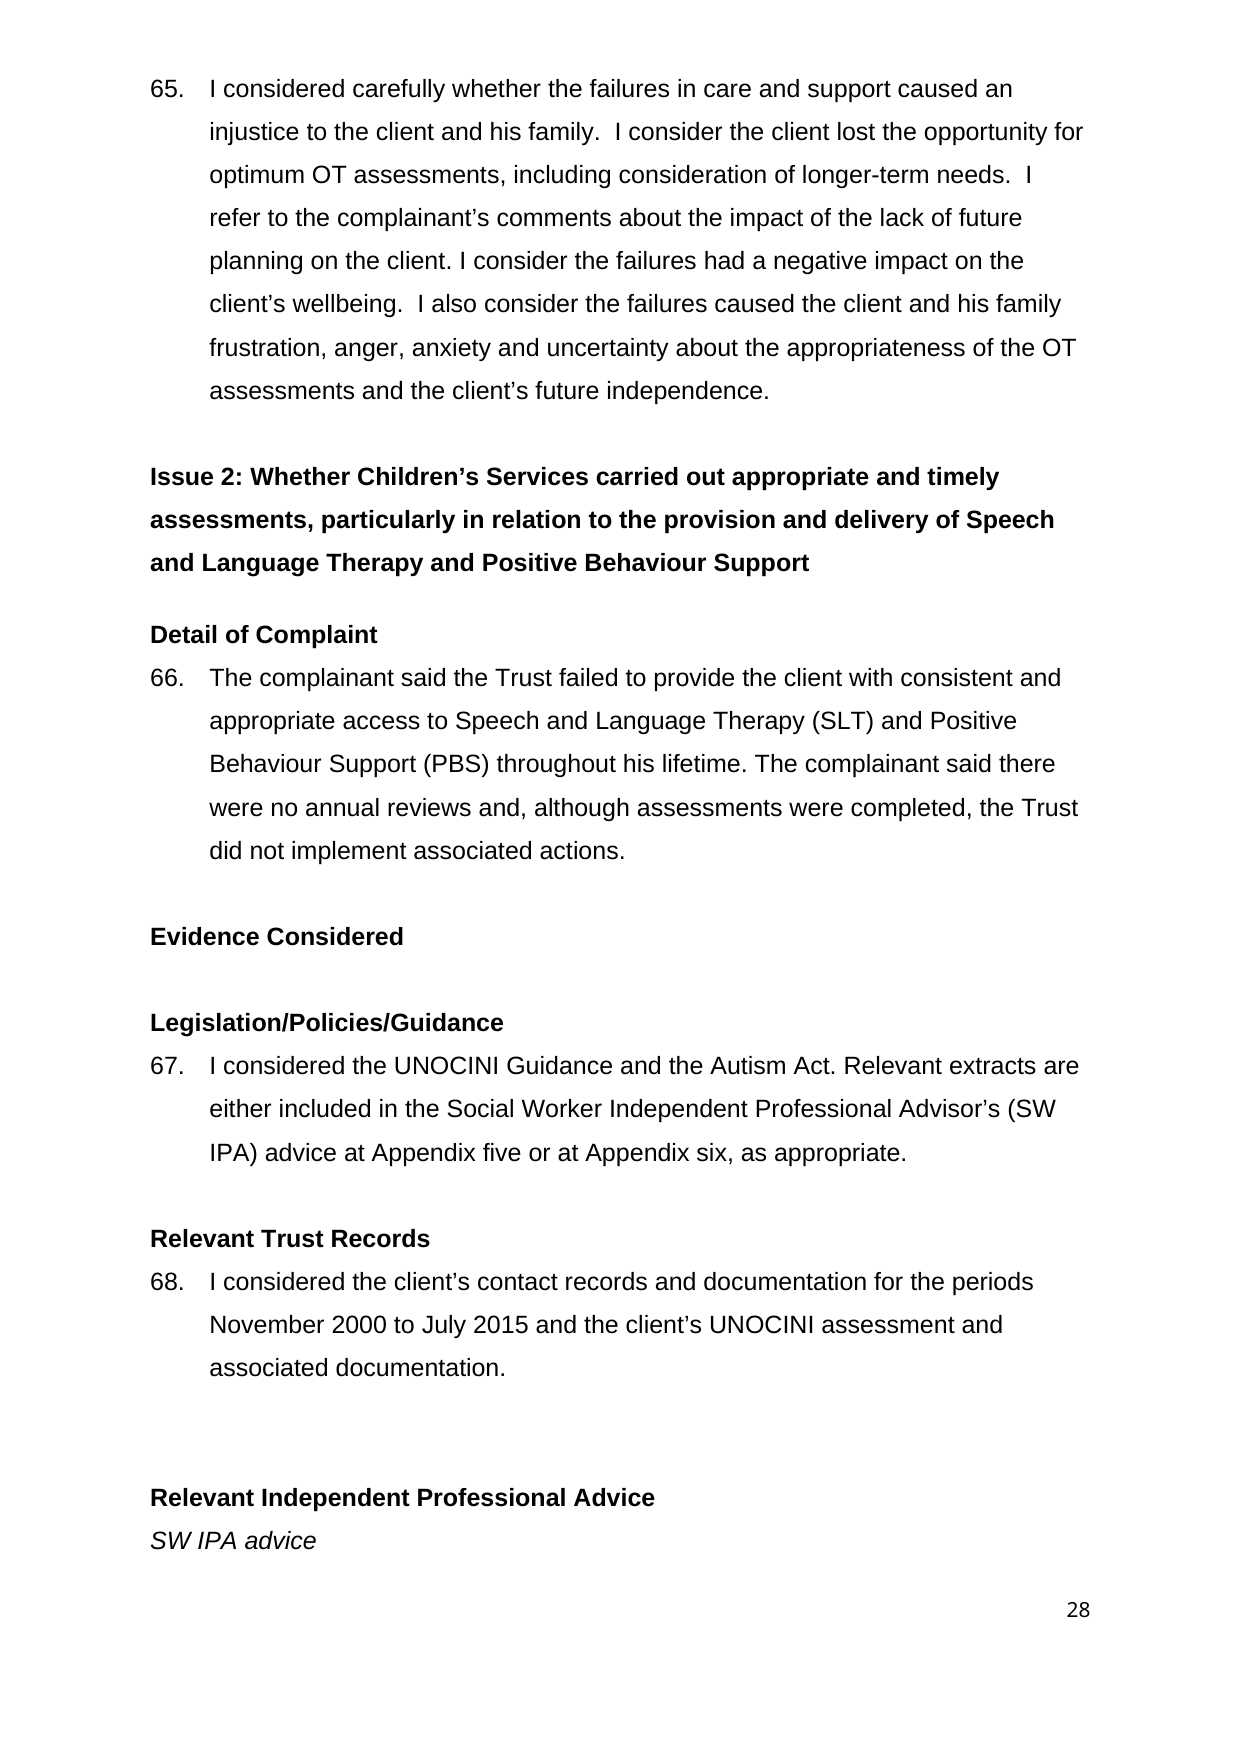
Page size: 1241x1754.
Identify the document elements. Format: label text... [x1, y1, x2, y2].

text Legislation/Policies/Guidance [150, 1008, 1090, 1037]
text Relevant Independent Professional Advice [150, 1482, 1090, 1511]
text Evidence Considered [150, 922, 1090, 951]
text Issue 2: Whether Children’s Services carried out appropriate and timely assessments, particularly in relation to the provision and delivery of Speech and Language Therapy and Positive Behaviour Support [150, 462, 1090, 577]
list I considered the UNOCINI Guidance and the Autism Act. Relevant extracts are either included in the Social Worker Independent Professional Advisor’s (SW IPA) advice at Appendix five or at Appendix six, as appropriate. [150, 1051, 1090, 1166]
text Relevant Trust Records [150, 1224, 1090, 1252]
text SW IPA advice [150, 1526, 1090, 1554]
list I considered the client’s contact records and documentation for the periods November 2000 to July 2015 and the client’s UNOCINI assessment and associated documentation. [150, 1267, 1090, 1382]
list I considered carefully whether the failures in care and support caused an injustice to the client and his family. I consider the client lost the opportunity for optimum OT assessments, including consideration of longer-term needs. I refer to the complainant’s comments about the impact of the lack of future planning on the client. I consider the failures had a negative impact on the client’s wellbeing. I also consider the failures caused the client and his family frustration, anger, anxiety and uncertainty about the appropriateness of the OT assessments and the client’s future independence. [150, 74, 1090, 404]
text Detail of Complaint [150, 620, 1090, 649]
list The complainant said the Trust failed to provide the client with consistent and appropriate access to Speech and Language Therapy (SLT) and Positive Behaviour Support (PBS) throughout his lifetime. The complainant said there were no annual reviews and, although assessments were completed, the Trust did not implement associated actions. [150, 663, 1090, 864]
